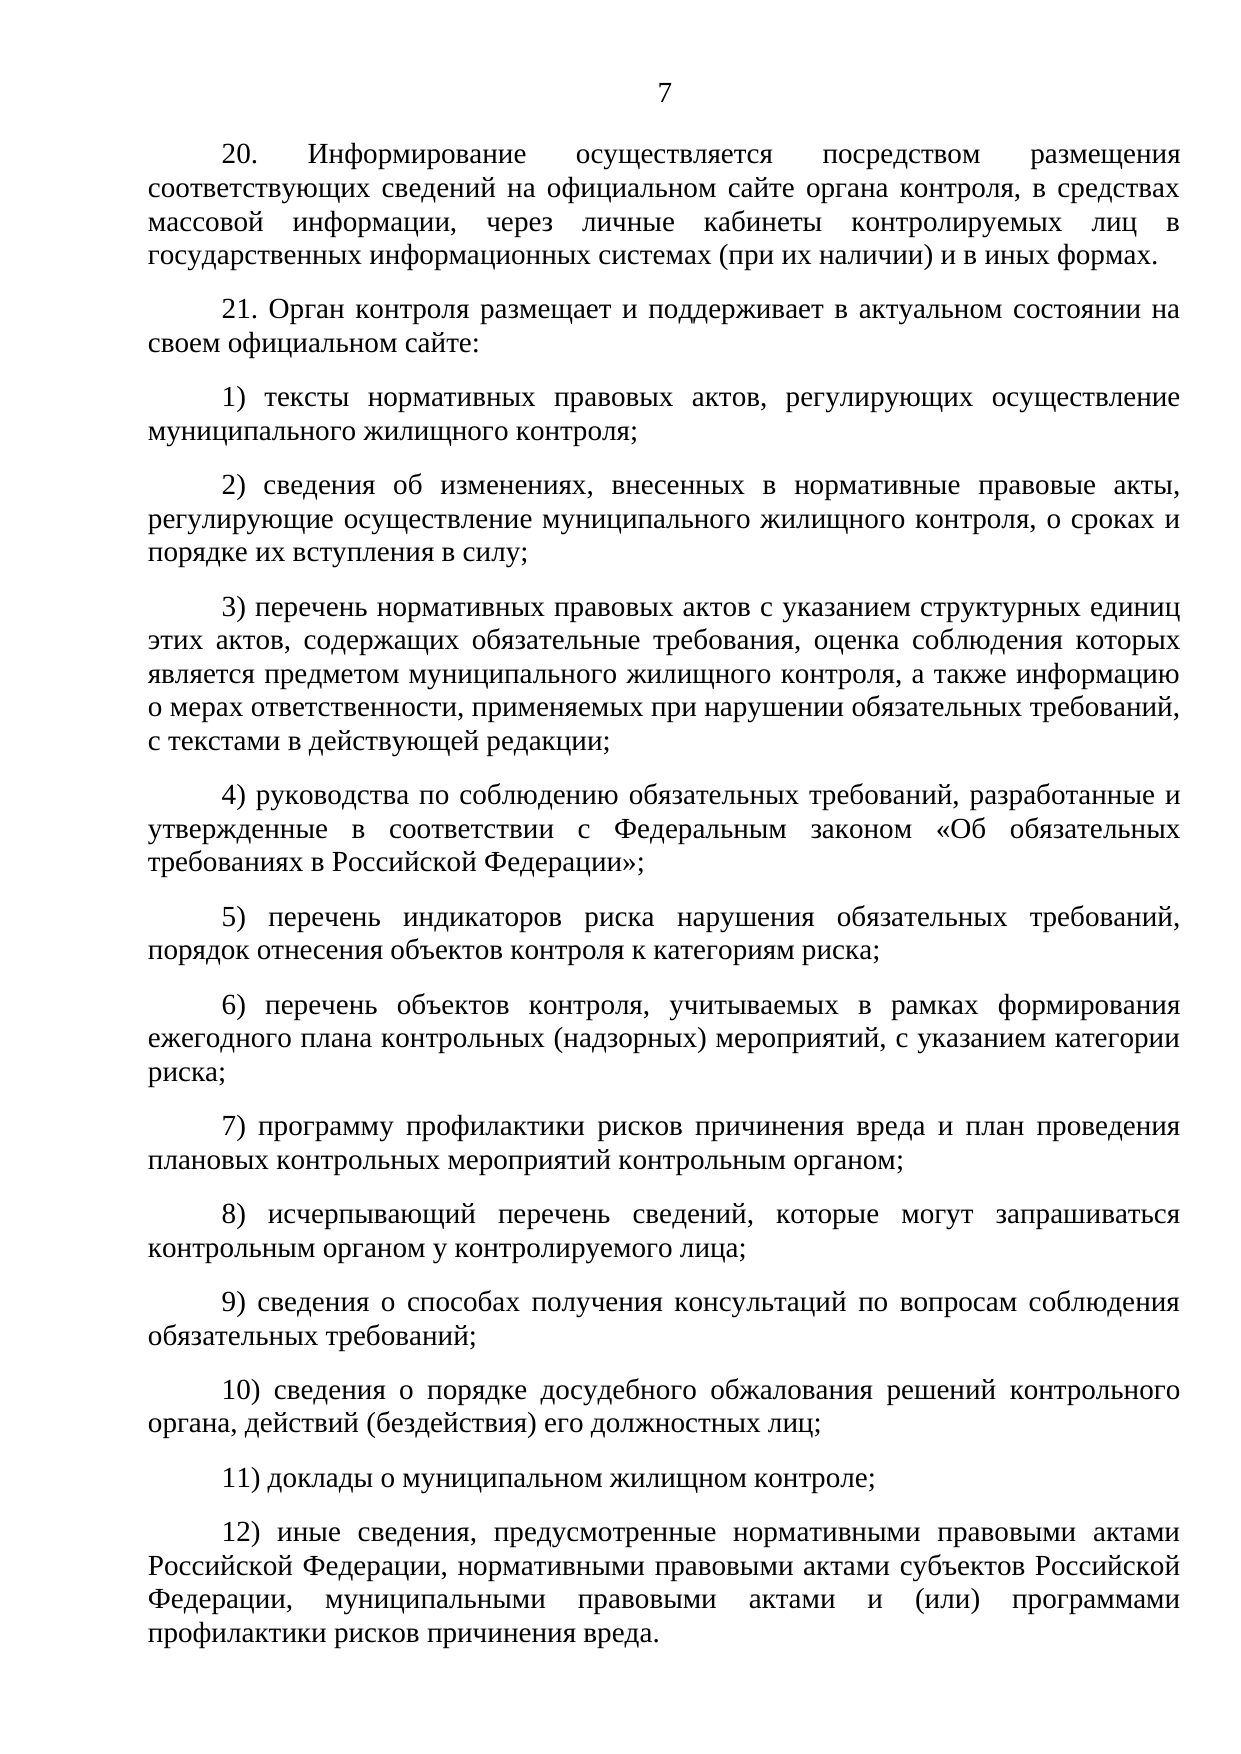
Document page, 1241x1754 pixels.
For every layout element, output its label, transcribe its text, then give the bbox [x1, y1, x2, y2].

text 9) сведения о способах получения консультаций по вопросам соблюдения обязательных требований; [148, 1284, 1181, 1351]
text 2) сведения об изменениях, внесенных в нормативные правовые акты, регулирующие осуществление муниципального жилищного контроля, о сроках и порядке их вступления в силу; [148, 467, 1181, 568]
text 11) доклады о муниципальном жилищном контроле; [148, 1460, 1181, 1493]
text 1) тексты нормативных правовых актов, регулирующих осуществление муниципального жилищного контроля; [148, 379, 1181, 447]
text 20. Информирование осуществляется посредством размещения соответствующих сведений на официальном сайте органа контроля, в средствах массовой информации, через личные кабинеты контролируемых лиц в государственных информационных системах (при их наличии) и в иных формах. [148, 137, 1181, 271]
text 5) перечень индикаторов риска нарушения обязательных требований, порядок отнесения объектов контроля к категориям риска; [148, 899, 1181, 966]
text 4) руководства по соблюдению обязательных требований, разработанные и утвержденные в соответствии с Федеральным законом «Об обязательных требованиях в Российской Федерации»; [148, 777, 1181, 878]
text 10) сведения о порядке досудебного обжалования решений контрольного органа, действий (бездействия) его должностных лиц; [148, 1372, 1181, 1439]
text 21. Орган контроля размещает и поддерживает в актуальном состоянии на своем официальном сайте: [148, 292, 1181, 359]
text 12) иные сведения, предусмотренные нормативными правовыми актами Российской Федерации, нормативными правовыми актами субъектов Российской Федерации, муниципальными правовыми актами и (или) программами профилактики рисков причинения вреда. [148, 1514, 1181, 1648]
text 8) исчерпывающий перечень сведений, которые могут запрашиваться контрольным органом у контролируемого лица; [148, 1196, 1181, 1263]
text 7) программу профилактики рисков причинения вреда и план проведения плановых контрольных мероприятий контрольным органом; [148, 1108, 1181, 1175]
text 3) перечень нормативных правовых актов с указанием структурных единиц этих актов, содержащих обязательные требования, оценка соблюдения которых является предметом муниципального жилищного контроля, а также информацию о мерах ответственности, применяемых при нарушении обязательных требований, с текстами в действующей редакции; [148, 589, 1181, 757]
text 6) перечень объектов контроля, учитываемых в рамках формирования ежегодного плана контрольных (надзорных) мероприятий, с указанием категории риска; [148, 987, 1181, 1087]
